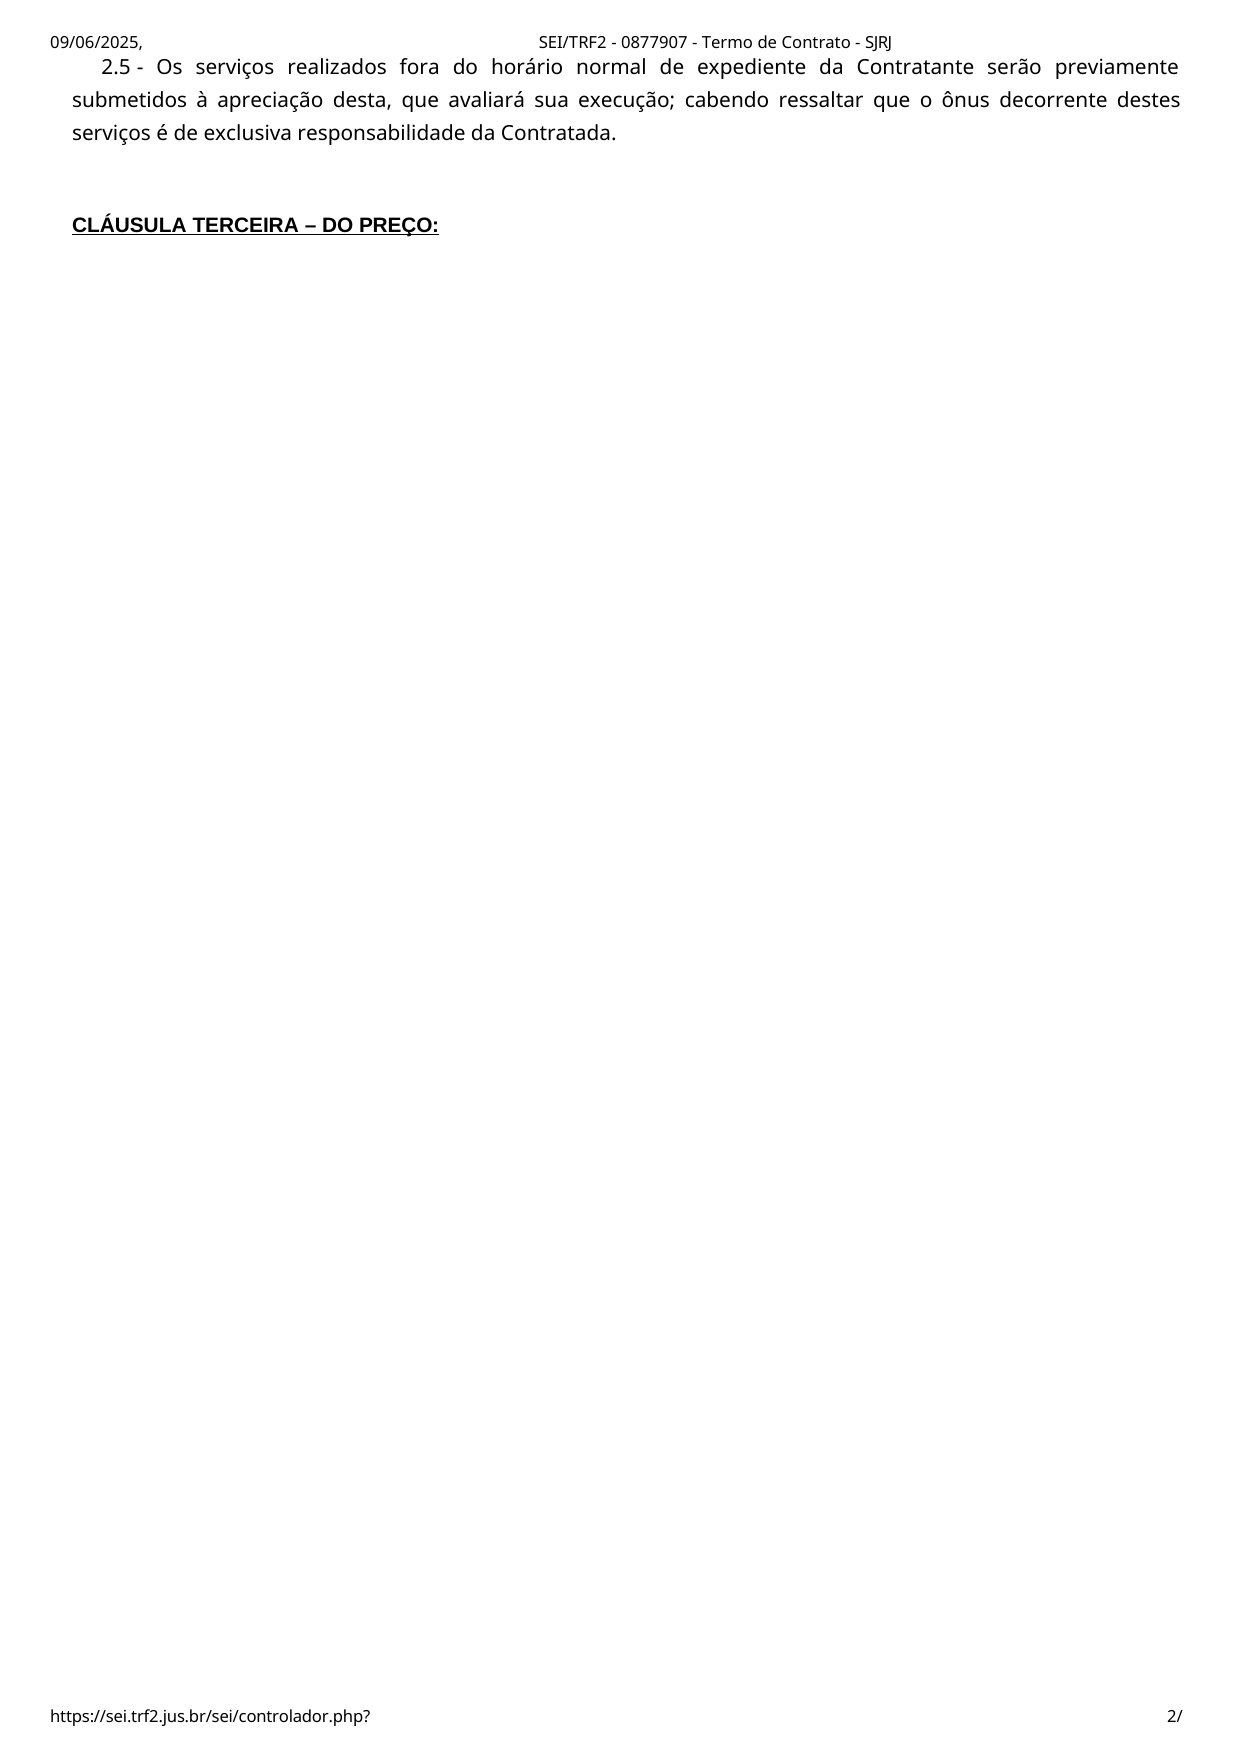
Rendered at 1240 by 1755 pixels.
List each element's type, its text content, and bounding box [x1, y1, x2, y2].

list - Os serviços realizados fora do horário normal de expediente da Contratante serão previamente submetidos à apreciação desta, que avaliará sua execução; cabendo ressaltar que o ônus decorrente destes serviços é de exclusiva responsabilidade da Contratada. [72, 52, 1181, 146]
subtitle CLÁUSULA TERCEIRA – DO PREÇO: [72, 213, 1181, 237]
